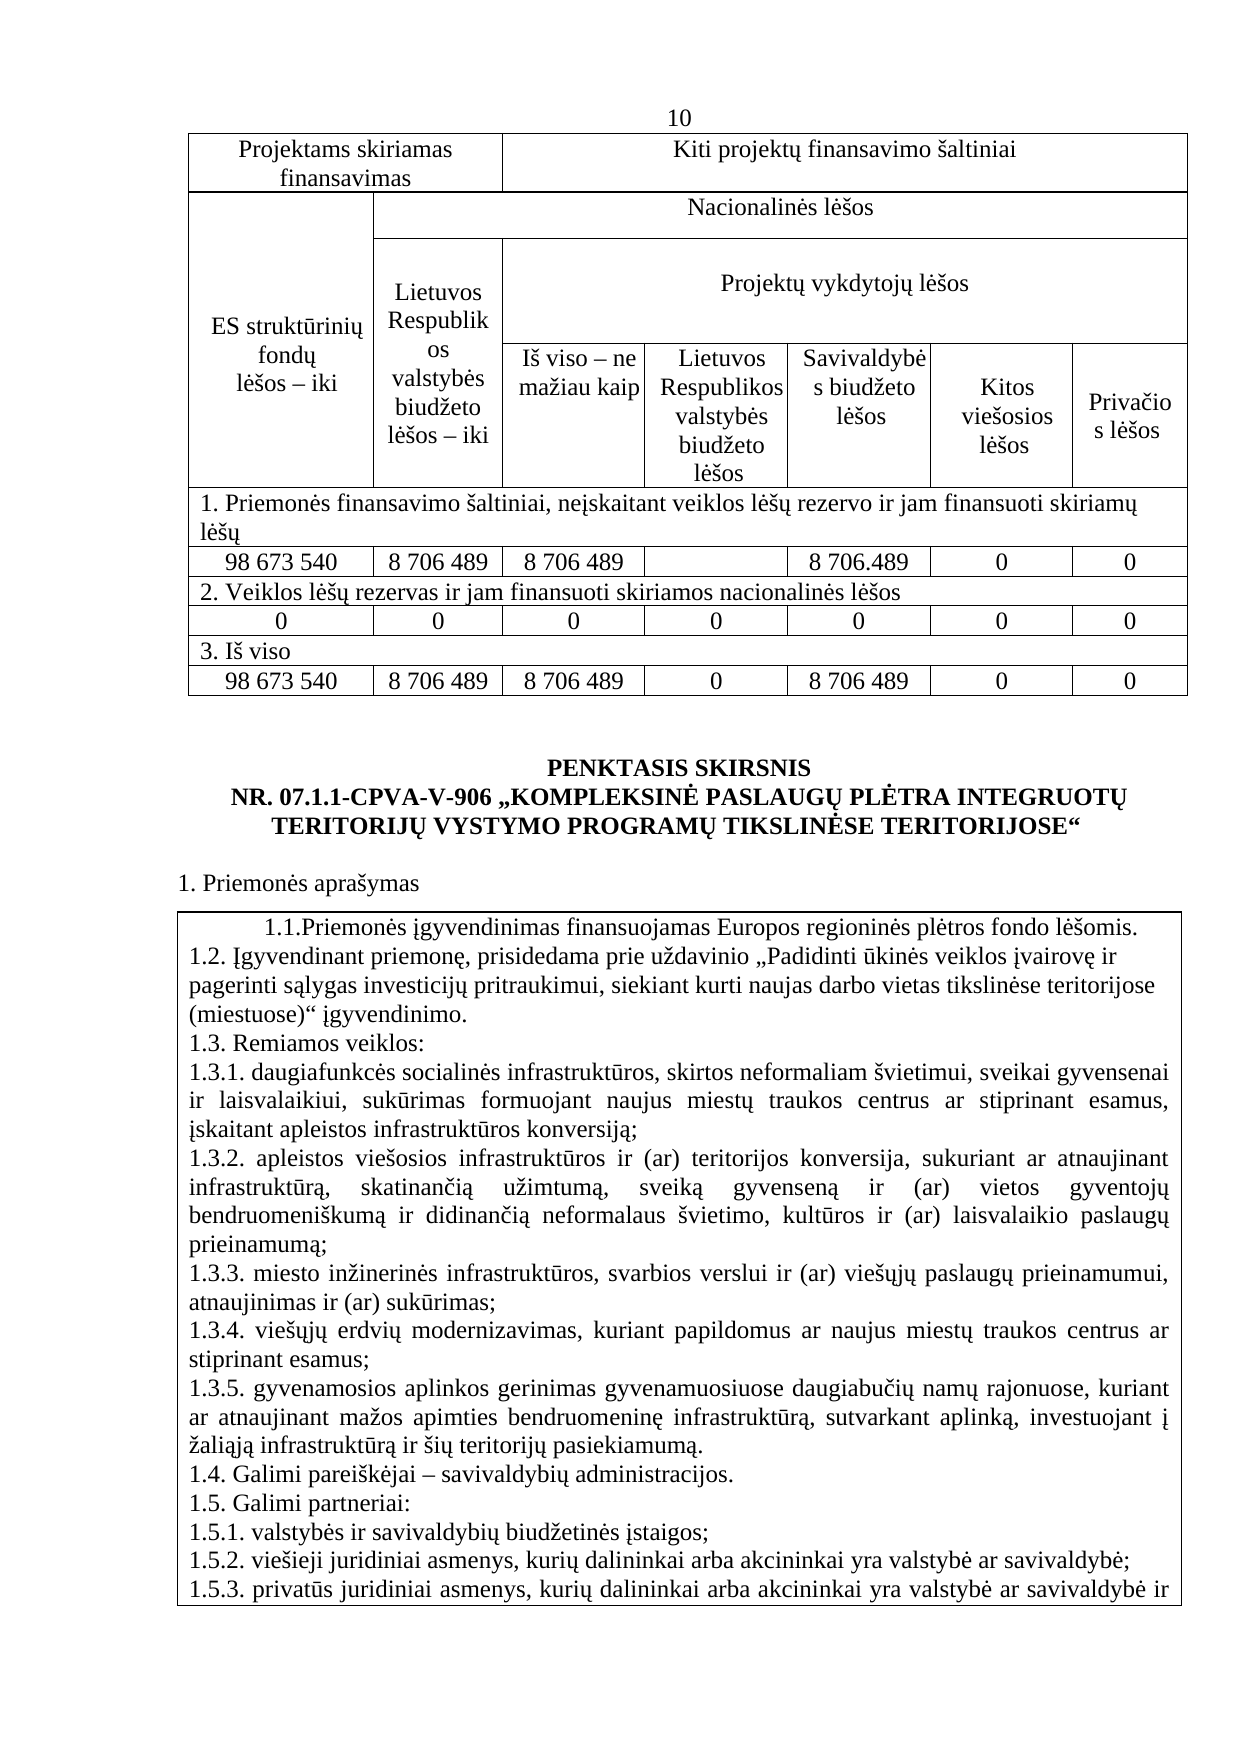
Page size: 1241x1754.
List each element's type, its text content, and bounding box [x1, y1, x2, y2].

table_cell 0 [1073, 606, 1187, 635]
table_cell Nacionalinės lėšos [374, 193, 1187, 238]
table_cell 0 [931, 547, 1072, 576]
text penktasis skirsnis [177, 753, 1181, 782]
table_cell 8 706 489 [788, 666, 930, 695]
table_header Priemonės įgyvendinimas finansuojamas Europos regioninės plėtros fondo lėšomis. [178, 913, 1181, 941]
table_cell 3. Iš viso [189, 636, 1187, 665]
table_cell 8 706 489 [374, 547, 502, 576]
text NR. 07.1.1-CPVA-V-906 „KOMPLEKSINĖ PASLAUGŲ PLĖTRA INTEGRUOTŲ TERITORIJŲ VYSTYMO PROGRAMŲ TIKSLINĖSE TERITORIJOSE“ [177, 782, 1181, 839]
table_cell Privačios lėšos [1073, 344, 1187, 487]
table_header Projektams skiriamas finansavimas [189, 134, 502, 191]
table_cell 0 [1073, 666, 1187, 695]
table_cell Projektų vykdytojų lėšos [503, 239, 1187, 342]
table_cell 1.2. Įgyvendinant priemonę, prisidedama prie uždavinio „Padidinti ūkinės veiklos įvairovę ir pagerinti sąlygas investicijų pritraukimui, siekiant kurti naujas darbo vietas tikslinėse teritorijose (miestuose)“ įgyvendinimo. [178, 941, 1181, 1028]
table_cell 1. Priemonės finansavimo šaltiniai, neįskaitant veiklos lėšų rezervo ir jam finansuoti skiriamų lėšų [189, 488, 1187, 546]
table_cell 1.3. Remiamos veiklos: 1.3.1. daugiafunkcės socialinės infrastruktūros, skirtos neformaliam švietimui, sveikai gyvensenai ir laisvalaikiui, sukūrimas formuojant naujus miestų traukos centrus ar stiprinant esamus, įskaitant apleistos infrastruktūros konversiją; 1.3.2. apleistos viešosios infrastruktūros ir (ar) teritorijos konversija, sukuriant ar atnaujinant infrastruktūrą, skatinančią užimtumą, sveiką gyvenseną ir (ar) vietos gyventojų bendruomeniškumą ir didinančią neformalaus švietimo, kultūros ir (ar) laisvalaikio paslaugų prieinamumą; 1.3.3. miesto inžinerinės infrastruktūros, svarbios verslui ir (ar) viešųjų paslaugų prieinamumui, atnaujinimas ir (ar) sukūrimas; 1.3.4. viešųjų erdvių modernizavimas, kuriant papildomus ar naujus miestų traukos centrus ar stiprinant esamus; 1.3.5. gyvenamosios aplinkos gerinimas gyvenamuosiuose daugiabučių namų rajonuose, kuriant ar atnaujinant mažos apimties bendruomeninę infrastruktūrą, sutvarkant aplinką, investuojant į žaliąją infrastruktūrą ir šių teritorijų pasiekiamumą. [178, 1028, 1181, 1459]
table_cell 0 [503, 606, 644, 635]
text 1. Priemonės aprašymas [177, 868, 1181, 897]
table_cell 0 [931, 606, 1072, 635]
table_cell 8 706 489 [503, 666, 644, 695]
table_cell 8 706 489 [374, 666, 502, 695]
table_cell 98 673 540 [189, 666, 373, 695]
table_cell 8 706 489 [503, 547, 644, 576]
table_cell 0 [645, 606, 787, 635]
table_cell 0 [1073, 547, 1187, 576]
table_cell 98 673 540 [189, 547, 373, 576]
table_cell 8 706.489 [788, 547, 930, 576]
table_cell ES struktūrinių fondų lėšos – iki [189, 193, 373, 487]
table_cell 0 [931, 666, 1072, 695]
table_header Kiti projektų finansavimo šaltiniai [503, 134, 1187, 191]
table_cell Iš viso – ne mažiau kaip [503, 344, 644, 487]
table_cell 1.4. Galimi pareiškėjai – savivaldybių administracijos. 1.5. Galimi partneriai: 1.5.1. valstybės ir savivaldybių biudžetinės įstaigos; 1.5.2. viešieji juridiniai asmenys, kurių dalininkai arba akcininkai yra valstybė ar savivaldybė; 1.5.3. privatūs juridiniai asmenys, kurių dalininkai arba akcininkai yra valstybė ar savivaldybė ir [178, 1459, 1181, 1605]
table_cell Lietuvos Respublikos valstybės biudžeto lėšos [645, 344, 787, 487]
table_cell 2. Veiklos lėšų rezervas ir jam finansuoti skiriamos nacionalinės lėšos [189, 577, 1187, 605]
table_cell Kitos viešosios lėšos [931, 344, 1072, 487]
table_cell 0 [645, 666, 787, 695]
table_cell Savivaldybės biudžeto lėšos [788, 344, 930, 487]
table_cell 0 [374, 606, 502, 635]
table_cell 0 [189, 606, 373, 635]
table_cell Lietuvos Respublikos valstybės biudžeto lėšos – iki [374, 239, 502, 487]
table_cell 0 [788, 606, 930, 635]
table_cell [645, 547, 787, 576]
